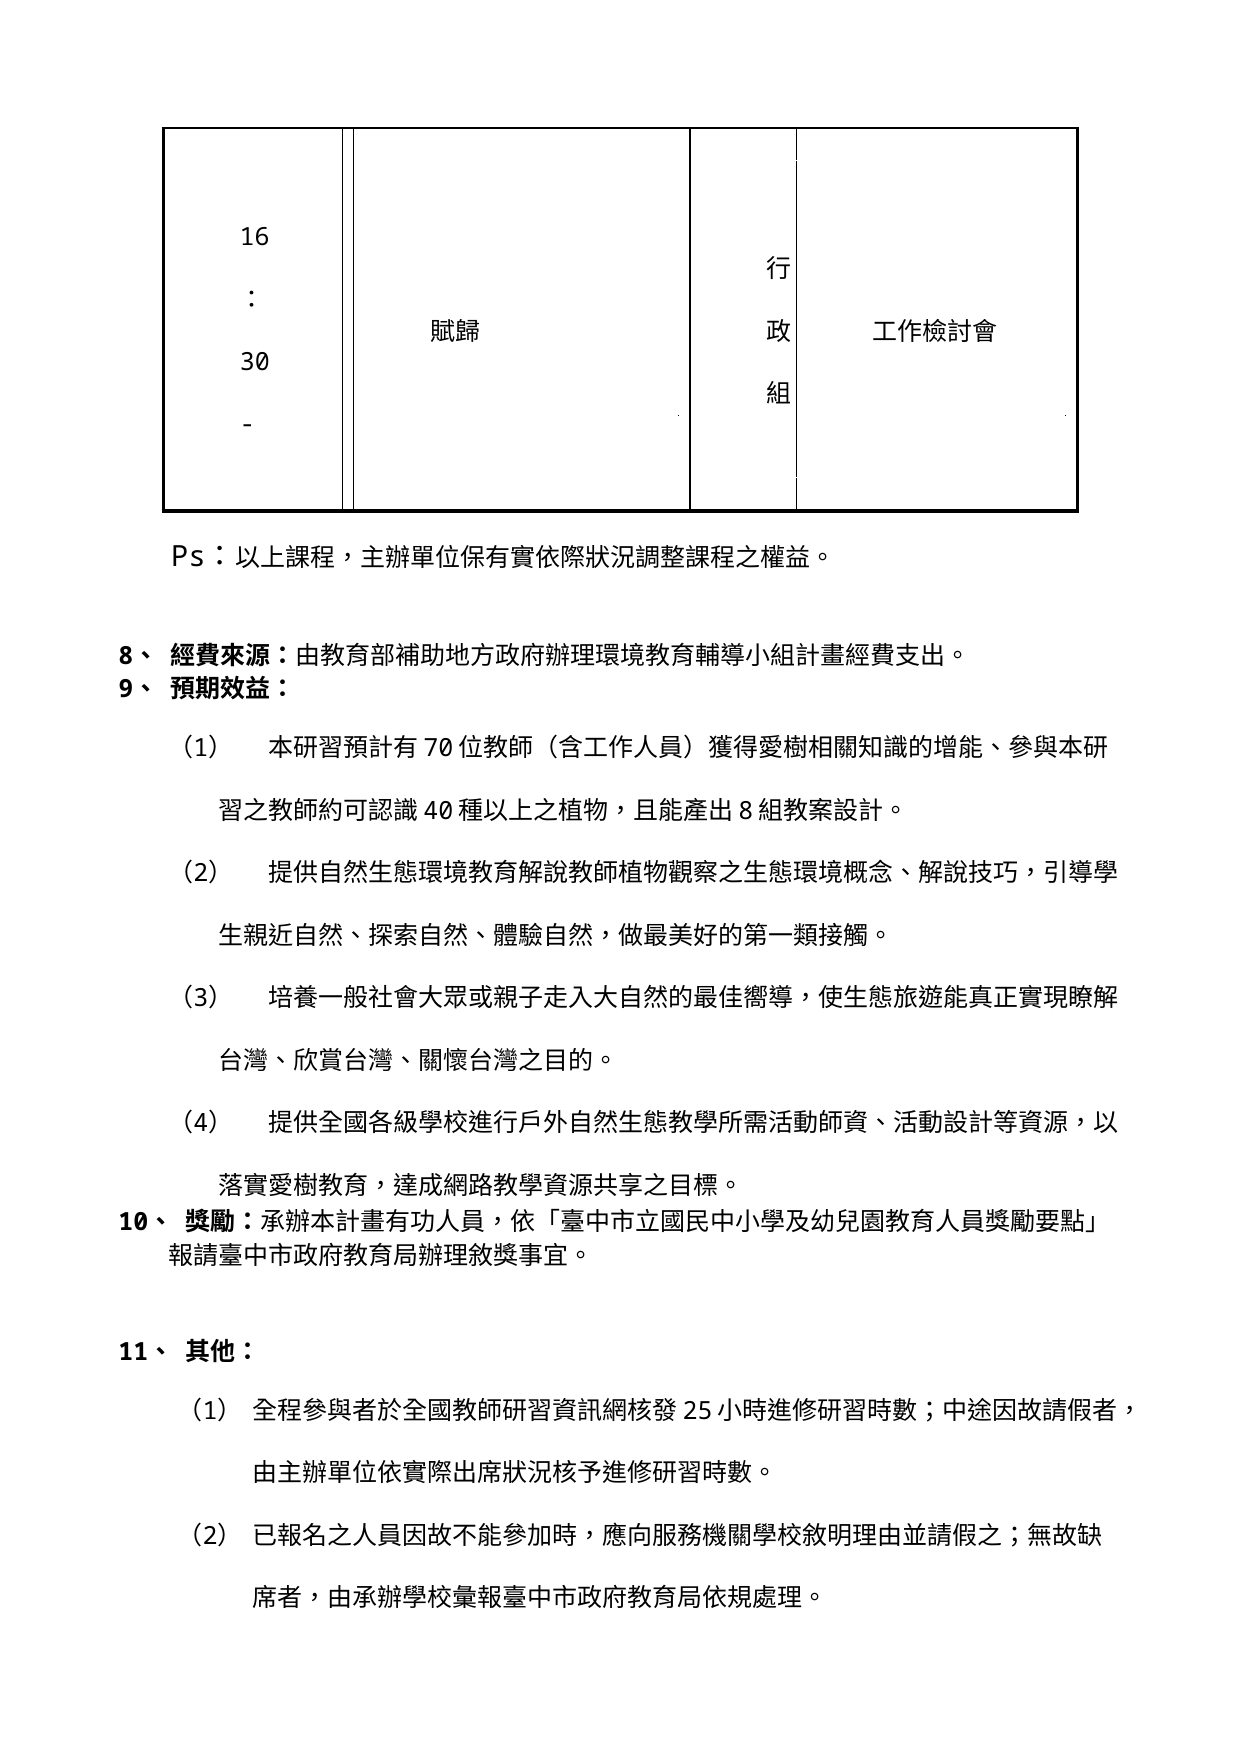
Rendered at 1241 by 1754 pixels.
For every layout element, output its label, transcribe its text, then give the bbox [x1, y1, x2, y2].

list 獎勵：承辦本計畫有功人員，依「臺中市立國民中小學及幼兒園教育人員獎勵要點」報請臺中市政府教育局辦理敘獎事宜。 [118, 1204, 1122, 1271]
list 經費來源：由教育部補助地方政府辦理環境教育輔導小組計畫經費支出。 [118, 637, 1122, 671]
list 本研習預計有70位教師（含工作人員）獲得愛樹相關知識的增能、參與本研習之教師約可認識40種以上之植物，且能產出8組教案設計。 [168, 704, 1122, 829]
table_cell 賦歸 [354, 129, 689, 509]
table_cell [165, 129, 174, 509]
table_cell 行政組 [691, 129, 796, 509]
list 已報名之人員因故不能參加時，應向服務機關學校敘明理由並請假之；無故缺席者，由承辦學校彙報臺中市政府教育局依規處理。 [177, 1492, 1122, 1617]
table_cell 16：30- [175, 130, 341, 508]
list 培養一般社會大眾或親子走入大自然的最佳嚮導，使生態旅遊能真正實現瞭解台灣、欣賞台灣、關懷台灣之目的。 [168, 954, 1122, 1079]
text Ps：以上課程，主辦單位保有實依際狀況調整課程之權益。 [118, 512, 1122, 575]
table_cell 工作檢討會 [797, 129, 1076, 509]
table_cell [343, 129, 353, 509]
list 提供自然生態環境教育解說教師植物觀察之生態環境概念、解說技巧，引導學生親近自然、探索自然、體驗自然，做最美好的第一類接觸。 [168, 829, 1122, 954]
list 預期效益： [118, 671, 1122, 704]
list 其他： [118, 1333, 1122, 1367]
list 提供全國各級學校進行戶外自然生態教學所需活動師資、活動設計等資源，以落實愛樹教育，達成網路教學資源共享之目標。 [168, 1079, 1122, 1204]
list 全程參與者於全國教師研習資訊網核發25小時進修研習時數；中途因故請假者，由主辦單位依實際出席狀況核予進修研習時數。 [177, 1367, 1122, 1492]
